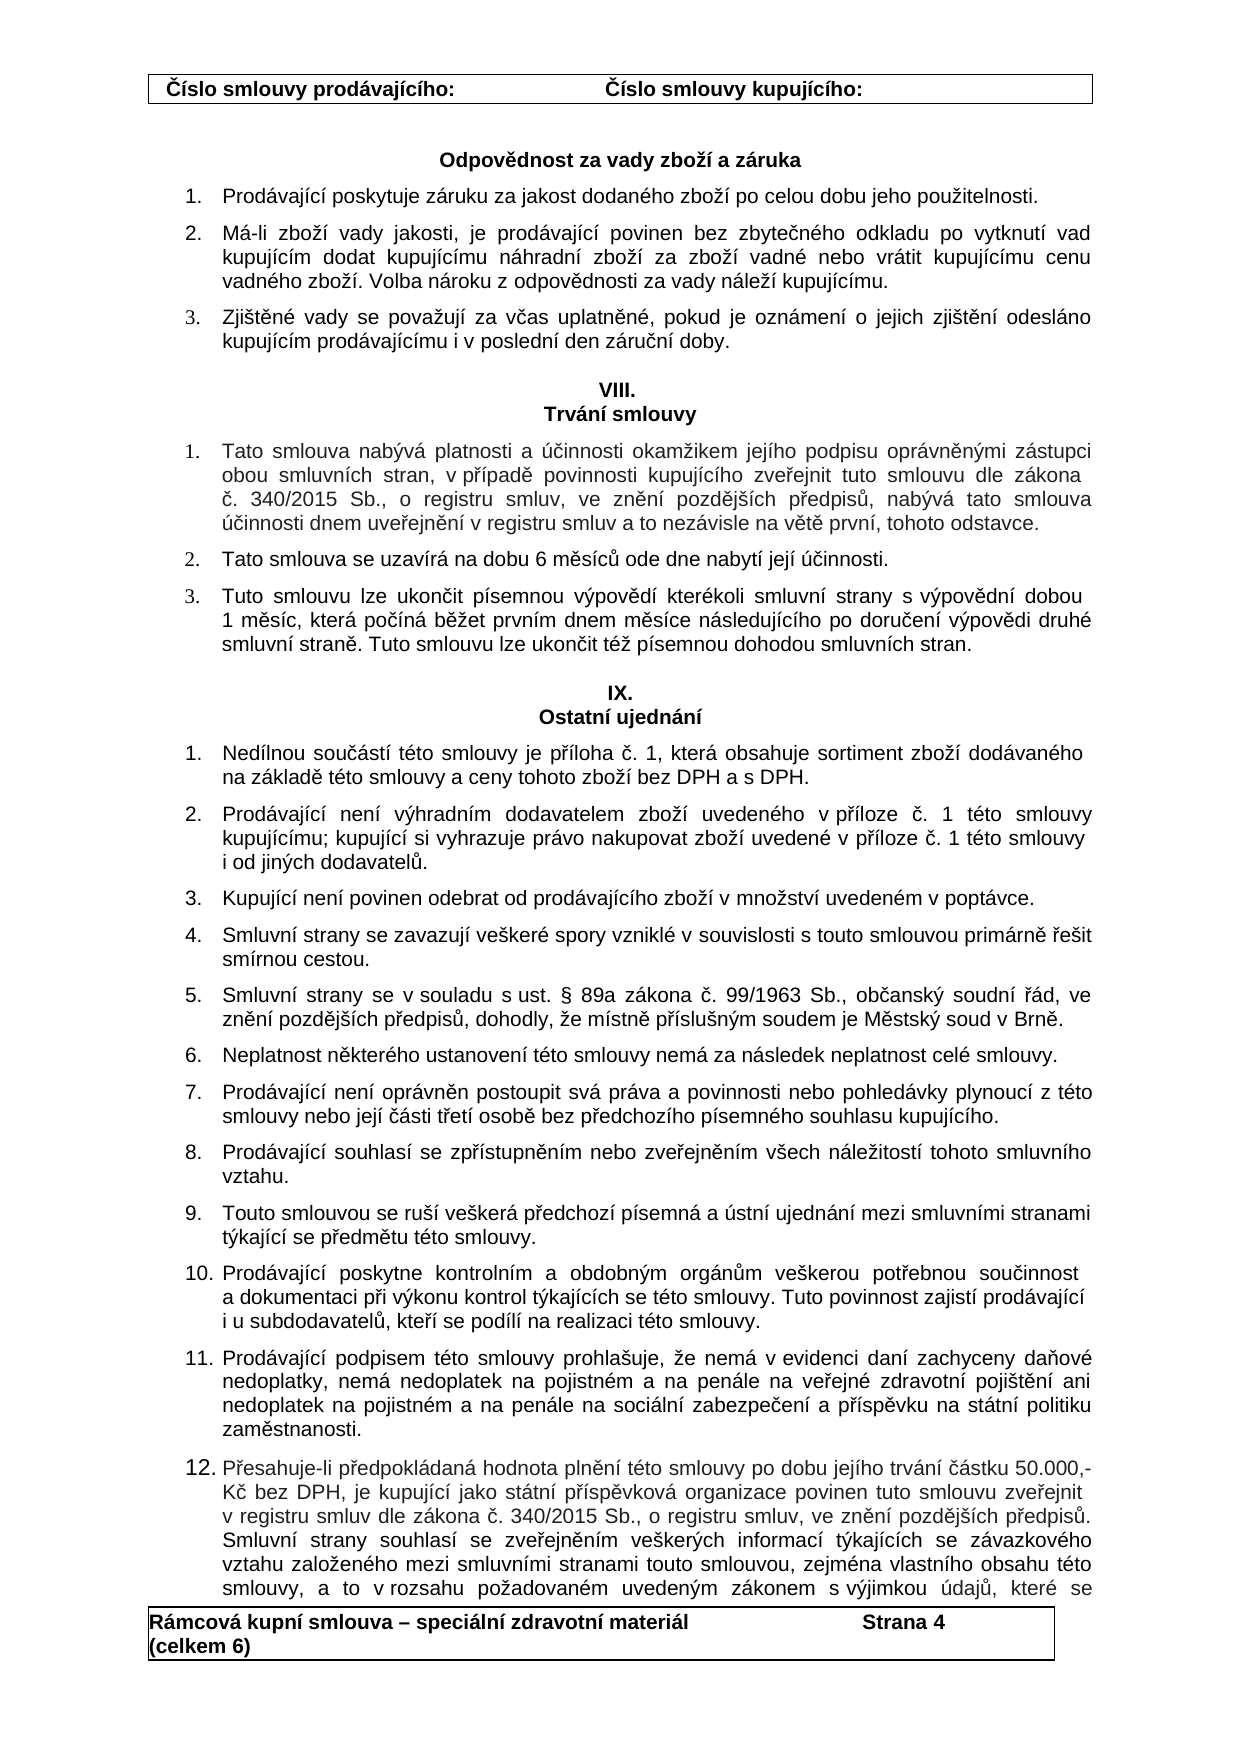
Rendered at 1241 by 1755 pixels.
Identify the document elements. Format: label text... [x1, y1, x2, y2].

list Prodávající podpisem této smlouvy prohlašuje, že nemá v evidenci daní zachyceny daňové nedoplatky, nemá nedoplatek na pojistném a na penále na veřejné zdravotní pojištění ani nedoplatek na pojistném a na penále na sociální zabezpečení a příspěvku na státní politiku zaměstnanosti. [185, 1345, 1093, 1441]
list Smluvní strany se v souladu s ust. § 89a zákona č. 99/1963 Sb., občanský soudní řád, ve znění pozdějších předpisů, dohodly, že místně příslušným soudem je Městský soud v Brně. [185, 983, 1093, 1031]
subtitle Odpovědnost za vady zboží a záruka [148, 148, 1093, 172]
list Má-li zboží vady jakosti, je prodávající povinen bez zbytečného odkladu po vytknutí vad kupujícím dodat kupujícímu náhradní zboží za zboží vadné nebo vrátit kupujícímu cenu vadného zboží. Volba nároku z odpovědnosti za vady náleží kupujícímu. [185, 221, 1093, 292]
list Zjištěné vady se považují za včas uplatněné, pokud je oznámení o jejich zjištění odesláno kupujícím prodávajícímu i v poslední den záruční doby. [185, 305, 1093, 353]
text Ostatní ujednání [148, 705, 1093, 729]
text IX. [148, 681, 1093, 705]
list Prodávající poskytuje záruku za jakost dodaného zboží po celou dobu jeho použitelnosti. [185, 184, 1093, 208]
list Tato smlouva se uzavírá na dobu 6 měsíců ode dne nabytí její účinnosti. [184, 547, 1093, 571]
list Přesahuje-li předpokládaná hodnota plnění této smlouvy po dobu jejího trvání částku 50.000,- Kč bez DPH, je kupující jako státní příspěvková organizace povinen tuto smlouvu zveřejnit v registru smluv dle zákona č. 340/2015 Sb., o registru smluv, ve znění pozdějších předpisů. Smluvní strany souhlasí se zveřejněním veškerých informací týkajících se závazkového vztahu založeného mezi smluvními stranami touto smlouvou, zejména vlastního obsahu této smlouvy, a to v rozsahu požadovaném uvedeným zákonem s výjimkou údajů, které se [185, 1454, 1093, 1600]
list Prodávající souhlasí se zpřístupněním nebo zveřejněním všech náležitostí tohoto smluvního vztahu. [185, 1140, 1093, 1188]
list Neplatnost některého ustanovení této smlouvy nemá za následek neplatnost celé smlouvy. [185, 1043, 1093, 1067]
list Nedílnou součástí této smlouvy je příloha č. 1, která obsahuje sortiment zboží dodávaného na základě této smlouvy a ceny tohoto zboží bez DPH a s DPH. [185, 741, 1093, 789]
list Prodávající není oprávněn postoupit svá práva a povinnosti nebo pohledávky plynoucí z této smlouvy nebo její části třetí osobě bez předchozího písemného souhlasu kupujícího. [185, 1080, 1093, 1128]
list Smluvní strany se zavazují veškeré spory vzniklé v souvislosti s touto smlouvou primárně řešit smírnou cestou. [185, 922, 1093, 970]
text VIII. [148, 378, 1093, 402]
list Prodávající poskytne kontrolním a obdobným orgánům veškerou potřebnou součinnost a dokumentaci při výkonu kontrol týkajících se této smlouvy. Tuto povinnost zajistí prodávající i u subdodavatelů, kteří se podílí na realizaci této smlouvy. [185, 1261, 1093, 1333]
text Trvání smlouvy [148, 402, 1093, 426]
list Prodávající není výhradním dodavatelem zboží uvedeného v příloze č. 1 této smlouvy kupujícímu; kupující si vyhrazuje právo nakupovat zboží uvedené v příloze č. 1 této smlouvy i od jiných dodavatelů. [185, 802, 1093, 873]
list Touto smlouvou se ruší veškerá předchozí písemná a ústní ujednání mezi smluvními stranami týkající se předmětu této smlouvy. [185, 1201, 1093, 1248]
list Kupující není povinen odebrat od prodávajícího zboží v množství uvedeném v poptávce. [185, 886, 1093, 910]
list Tato smlouva nabývá platnosti a účinnosti okamžikem jejího podpisu oprávněnými zástupci obou smluvních stran, v případě povinnosti kupujícího zveřejnit tuto smlouvu dle zákona č. 340/2015 Sb., o registru smluv, ve znění pozdějších předpisů, nabývá tato smlouva účinnosti dnem uveřejnění v registru smluv a to nezávisle na větě první, tohoto odstavce. [184, 438, 1093, 534]
list Tuto smlouvu lze ukončit písemnou výpovědí kterékoli smluvní strany s výpovědní dobou 1 měsíc, která počíná běžet prvním dnem měsíce následujícího po doručení výpovědi druhé smluvní straně. Tuto smlouvu lze ukončit též písemnou dohodou smluvních stran. [184, 584, 1093, 656]
